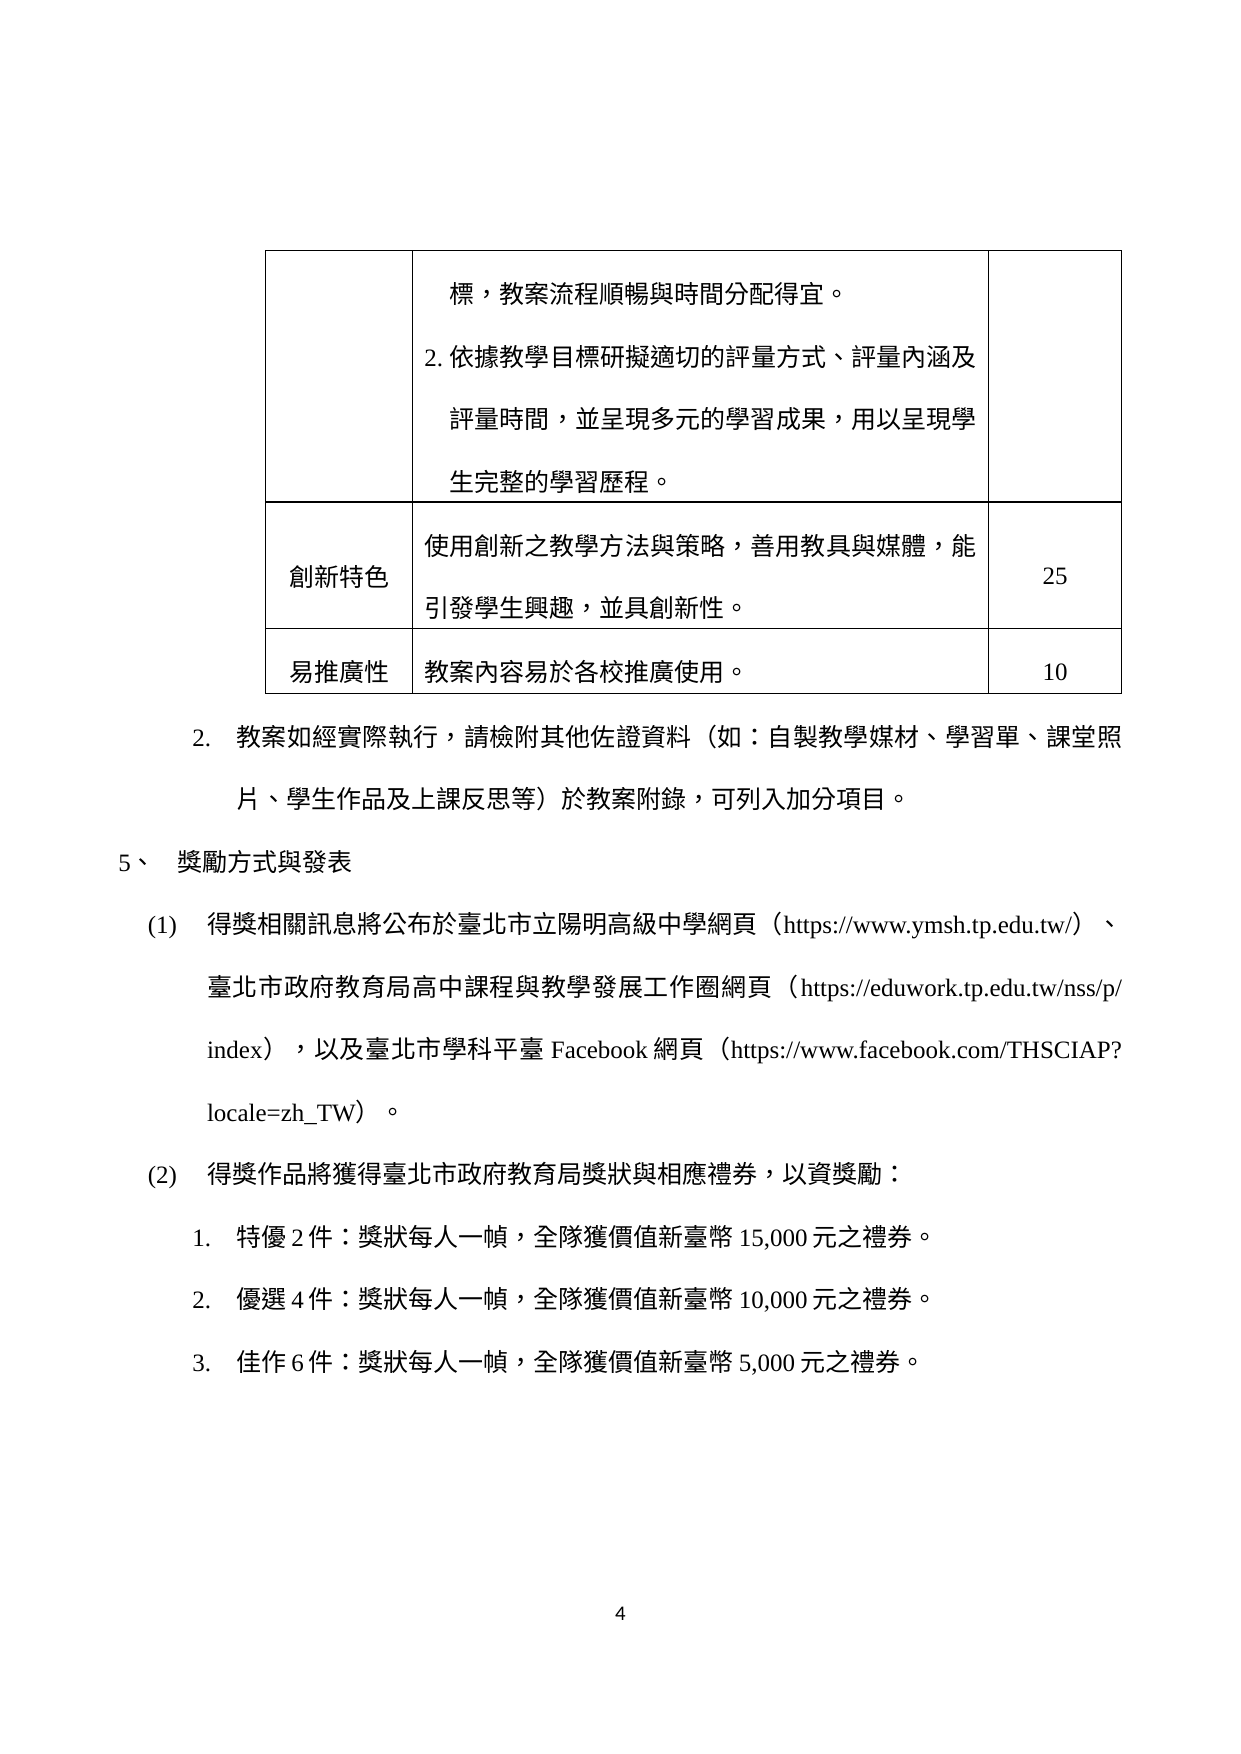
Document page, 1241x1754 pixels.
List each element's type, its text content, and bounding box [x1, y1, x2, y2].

table_cell 標，教案流程順暢與時間分配得宜。 依據教學目標研擬適切的評量方式、評量內涵及評量時間，並呈現多元的學習成果，用以呈現學生完整的學習歷程。 [413, 251, 988, 501]
list 得獎作品將獲得臺北市政府教育局獎狀與相應禮券，以資獎勵： [148, 1131, 1122, 1193]
list 特優2件：獎狀每人一幀，全隊獲價值新臺幣15,000元之禮券。 [192, 1193, 1122, 1256]
list 得獎相關訊息將公布於臺北市立陽明高級中學網頁（https://www.ymsh.tp.edu.tw/）、臺北市政府教育局高中課程與教學發展工作圈網頁（https://eduwork.tp.edu.tw/nss/p/index），以及臺北市學科平臺Facebook網頁（https://www.facebook.com/THSCIAP?locale=zh_TW）。 [148, 881, 1122, 1131]
list 佳作6件：獎狀每人一幀，全隊獲價值新臺幣5,000元之禮券。 [192, 1318, 1122, 1381]
table_cell 創新特色 [266, 503, 412, 627]
table_cell [989, 251, 1121, 501]
table_cell 易推廣性 [266, 629, 412, 692]
table_cell 使用創新之教學方法與策略，善用教具與媒體，能引發學生興趣，並具創新性。 [413, 503, 988, 627]
list 獎勵方式與發表 [118, 818, 1122, 881]
list 教案如經實際執行，請檢附其他佐證資料（如：自製教學媒材、學習單、課堂照片、學生作品及上課反思等）於教案附錄，可列入加分項目。 [192, 693, 1122, 818]
table_cell [266, 251, 412, 501]
table_cell 25 [989, 503, 1121, 627]
table_cell 教案內容易於各校推廣使用。 [413, 629, 988, 692]
table_cell 10 [989, 629, 1121, 692]
list 優選4件：獎狀每人一幀，全隊獲價值新臺幣10,000元之禮券。 [192, 1256, 1122, 1318]
